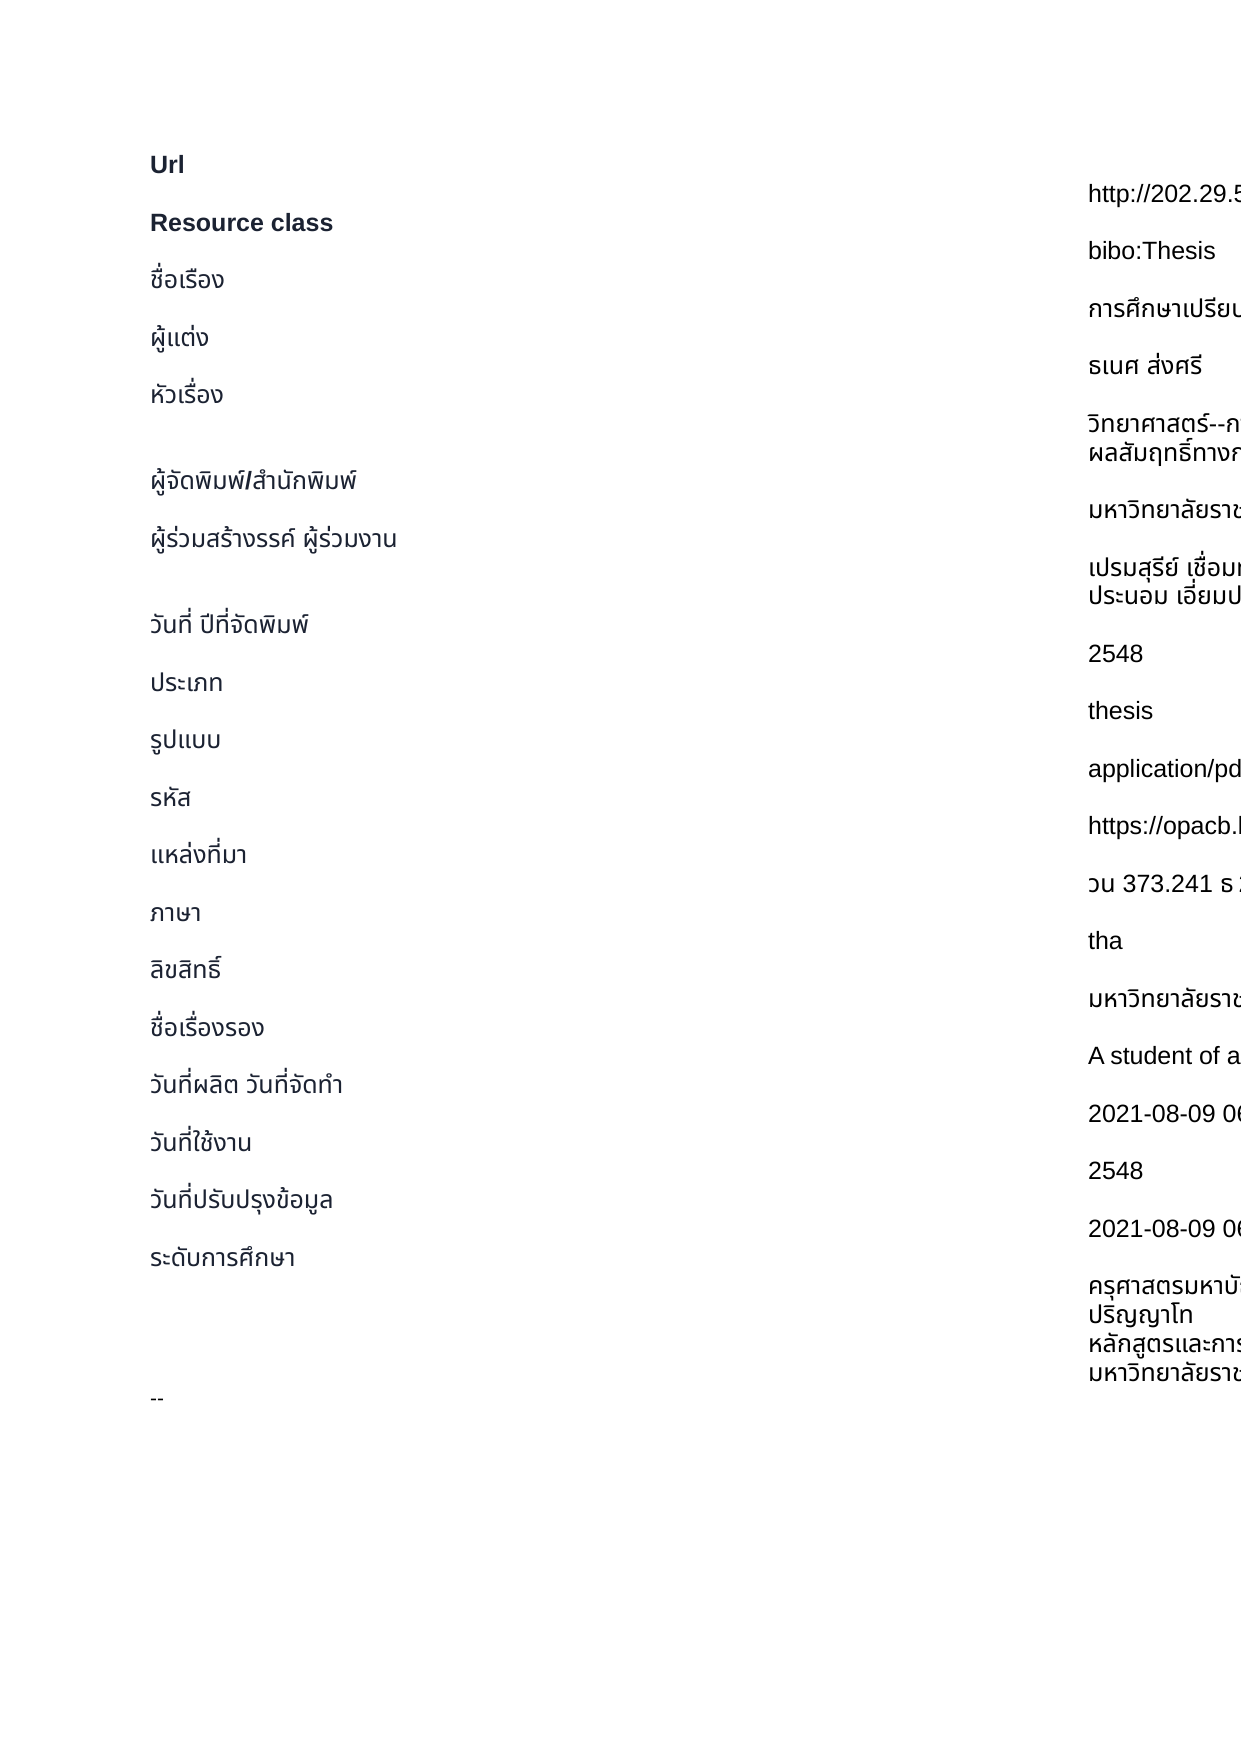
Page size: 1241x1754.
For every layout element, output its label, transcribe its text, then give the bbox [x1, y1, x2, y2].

text วันที่ปรับปรุงข้อมูล [150, 1185, 1090, 1214]
text bibo:Thesis [1088, 236, 1240, 265]
text Url [150, 150, 1090, 179]
text แหล่งที่มา [150, 840, 1090, 869]
text https://opacb.bsru.ac.th/cgi-bin/koha/opac-detail.pl?biblionumber=62430 ลิงค์ข้อมูลในระบบ Matrix [1088, 811, 1240, 840]
text thesis [1088, 696, 1240, 725]
text ผู้แต่ง [150, 322, 1090, 351]
text มหาวิทยาลัยราชภัฏบ้านสมเด็จเจ้าพระยา [1088, 984, 1240, 1012]
text 2021-08-09 06:57:07 [1088, 1214, 1240, 1242]
text tha [1088, 926, 1240, 955]
text ประเภท [150, 667, 1090, 696]
text ชื่อเรือง [150, 265, 1090, 294]
text วน 373.241 ธ285ก 2548 [1088, 869, 1240, 897]
text ธเนศ ส่งศรี [1088, 351, 1240, 380]
text application/pdf [1088, 754, 1240, 782]
text Resource class [150, 207, 1090, 236]
text ประนอม เอี่ยมประยูร [1088, 581, 1240, 610]
text วิทยาศาสตร์--การศึกษาและการสอน (ประถมศึกษา) [1088, 409, 1240, 437]
text รหัส [150, 782, 1090, 811]
text วันที่ผลิต วันที่จัดทำ [150, 1070, 1090, 1099]
text มหาวิทยาลัยราชภัฏบ้านสมเด็จเจ้าพระยา [1088, 1357, 1240, 1386]
text -- [150, 1386, 1090, 1410]
text ชื่อเรื่องรอง [150, 1012, 1090, 1041]
text เปรมสุรีย์ เชื่อมทอง [1088, 552, 1240, 581]
text 2021-08-09 06:57:07 [1088, 1099, 1240, 1127]
text หัวเรื่อง [150, 380, 1090, 409]
text การศึกษาเปรียบเทียบผลสัมฤทธิ์ทางการเรียนและเจตคติกลุ่มสาระการเรียนรู้วิชาวิทยาศาสตร์ เรื่องสิ่งแวดล้อมตัวเราของนักเรียนช่วงชั้นปีที่ 4 ที่ได้รับการสอนแบบจิตปัญญาและการสอนตามคู่มือครู [1088, 294, 1240, 322]
text หลักสูตรและการสอน [1088, 1329, 1240, 1357]
text ผู้จัดพิมพ์/สำนักพิมพ์ [150, 466, 1090, 495]
text วันที่ ปีที่จัดพิมพ์ [150, 610, 1090, 639]
text A student of academic achievement and attitudes toward natural environment consewrvation of level IV students using prycho-intellectual model and teacher's manaul model [1088, 1041, 1240, 1070]
text 2548 [1088, 1156, 1240, 1185]
text ครุศาสตรมหาบัณฑิต [1088, 1271, 1240, 1300]
text ผู้ร่วมสร้างรรค์ ผู้ร่วมงาน [150, 524, 1090, 552]
text ระดับการศึกษา [150, 1242, 1090, 1271]
text ลิขสิทธิ์ [150, 955, 1090, 984]
text วันที่ใช้งาน [150, 1127, 1090, 1156]
text http://202.29.54.157/s/library/item/1035 [1088, 179, 1240, 207]
text ผลสัมฤทธิ์ทางการเรียน [1088, 437, 1240, 466]
text ภาษา [150, 897, 1090, 926]
text รูปแบบ [150, 725, 1090, 754]
text ปริญญาโท [1088, 1300, 1240, 1329]
text 2548 [1088, 639, 1240, 667]
text มหาวิทยาลัยราชภัฏบ้านสมเด็จเจ้าพระยา. สำนักวิทยบริการและเทคโนโลยีสารสนเทศ [1088, 495, 1240, 524]
